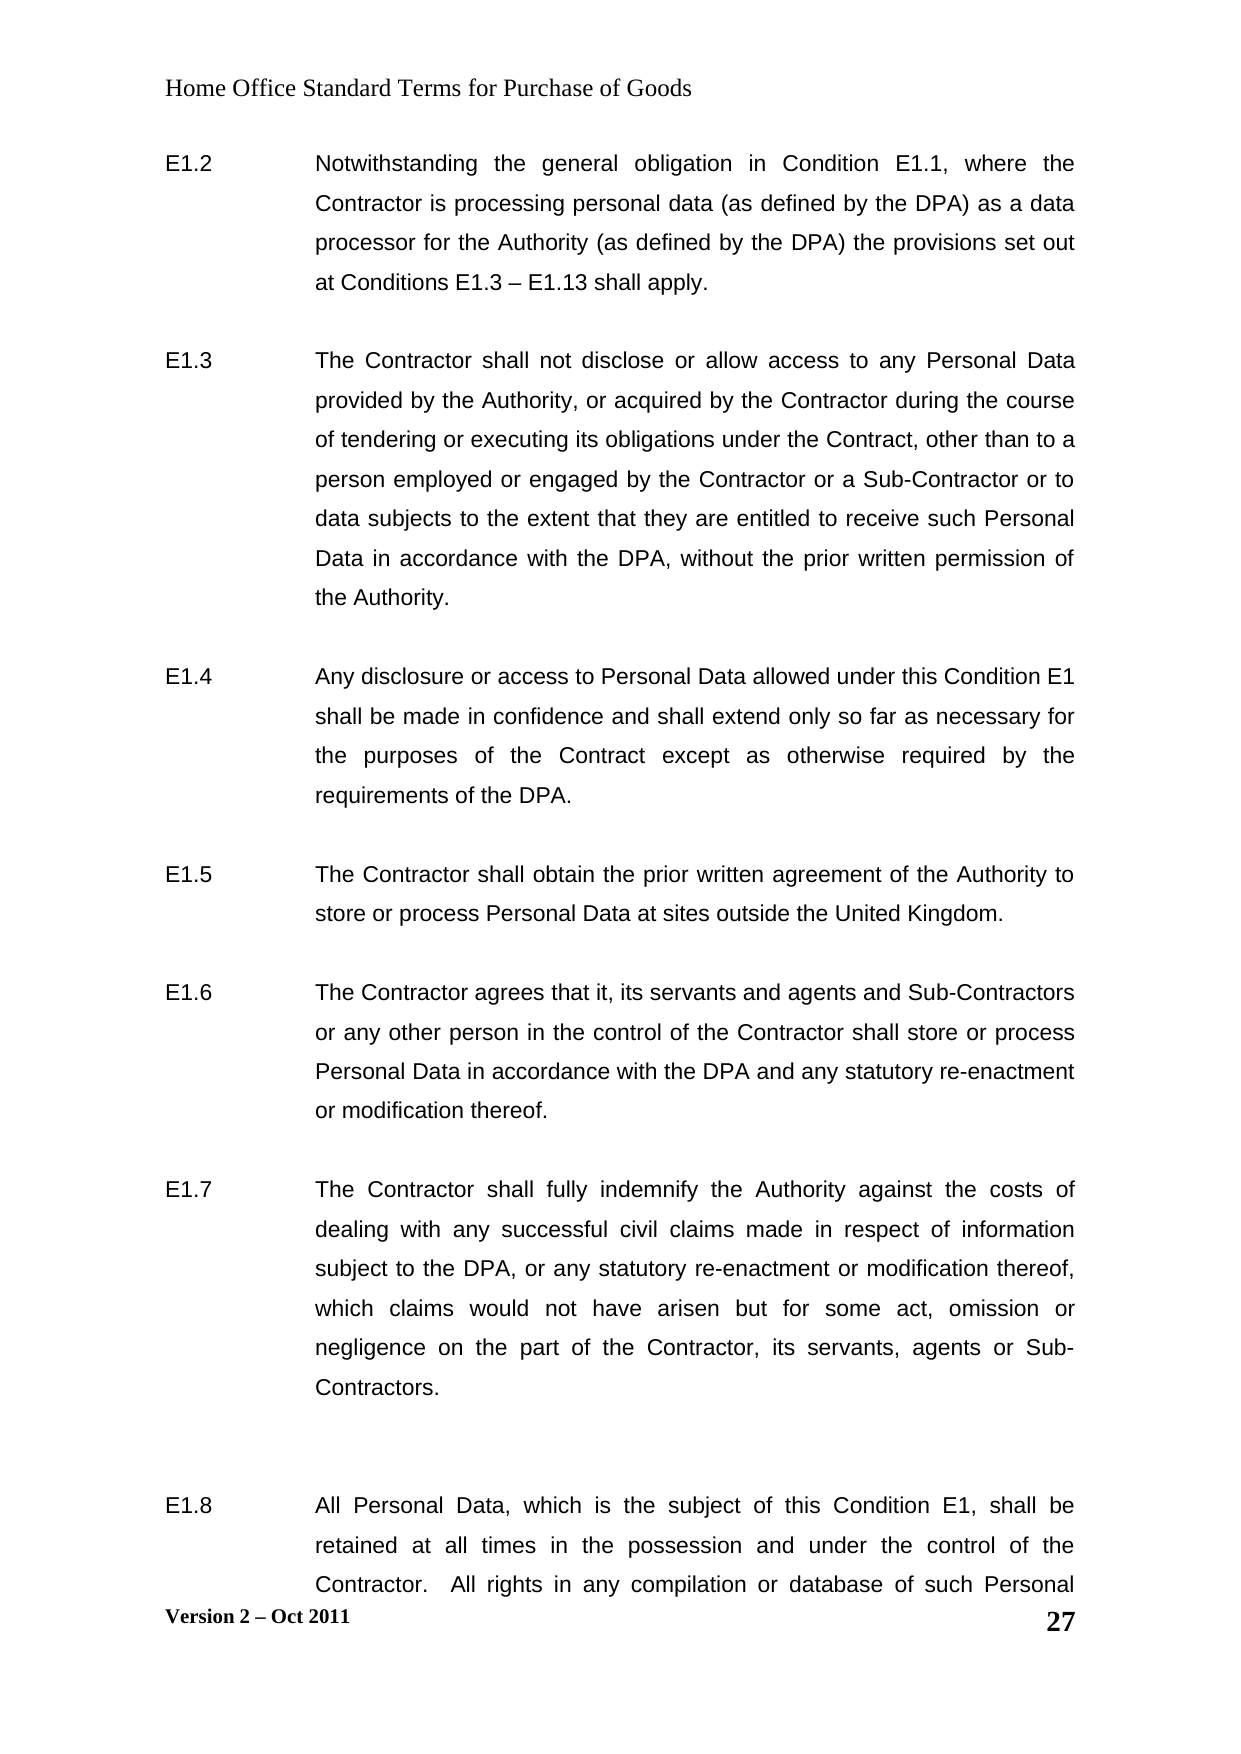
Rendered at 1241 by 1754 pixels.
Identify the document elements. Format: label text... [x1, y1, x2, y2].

text E1.5 The Contractor shall obtain the prior written agreement of the Authority to store or process Personal Data at sites outside the United Kingdom. [165, 861, 1076, 926]
text E1.7 The Contractor shall fully indemnify the Authority against the costs of dealing with any successful civil claims made in respect of information subject to the DPA, or any statutory re-enactment or modification thereof, which claims would not have arisen but for some act, omission or negligence on the part of the Contractor, its servants, agents or Sub-Contractors. [165, 1176, 1076, 1400]
text E1.6 The Contractor agrees that it, its servants and agents and Sub-Contractors or any other person in the control of the Contractor shall store or process Personal Data in accordance with the DPA and any statutory re-enactment or modification thereof. [165, 979, 1076, 1124]
text E1.2 Notwithstanding the general obligation in Condition E1.1, where the Contractor is processing personal data (as defined by the DPA) as a data processor for the Authority (as defined by the DPA) the provisions set out at Conditions E1.3 – E1.13 shall apply. [165, 150, 1076, 295]
text E1.3 The Contractor shall not disclose or allow access to any Personal Data provided by the Authority, or acquired by the Contractor during the course of tendering or executing its obligations under the Contract, other than to a person employed or engaged by the Contractor or a Sub-Contractor or to data subjects to the extent that they are entitled to receive such Personal Data in accordance with the DPA, without the prior written permission of the Authority. [165, 347, 1076, 611]
text E1.8 All Personal Data, which is the subject of this Condition E1, shall be retained at all times in the possession and under the control of the Contractor. All rights in any compilation or database of such Personal [165, 1492, 1076, 1598]
text E1.4 Any disclosure or access to Personal Data allowed under this Condition E1 shall be made in confidence and shall extend only so far as necessary for the purposes of the Contract except as otherwise required by the requirements of the DPA. [165, 663, 1076, 808]
